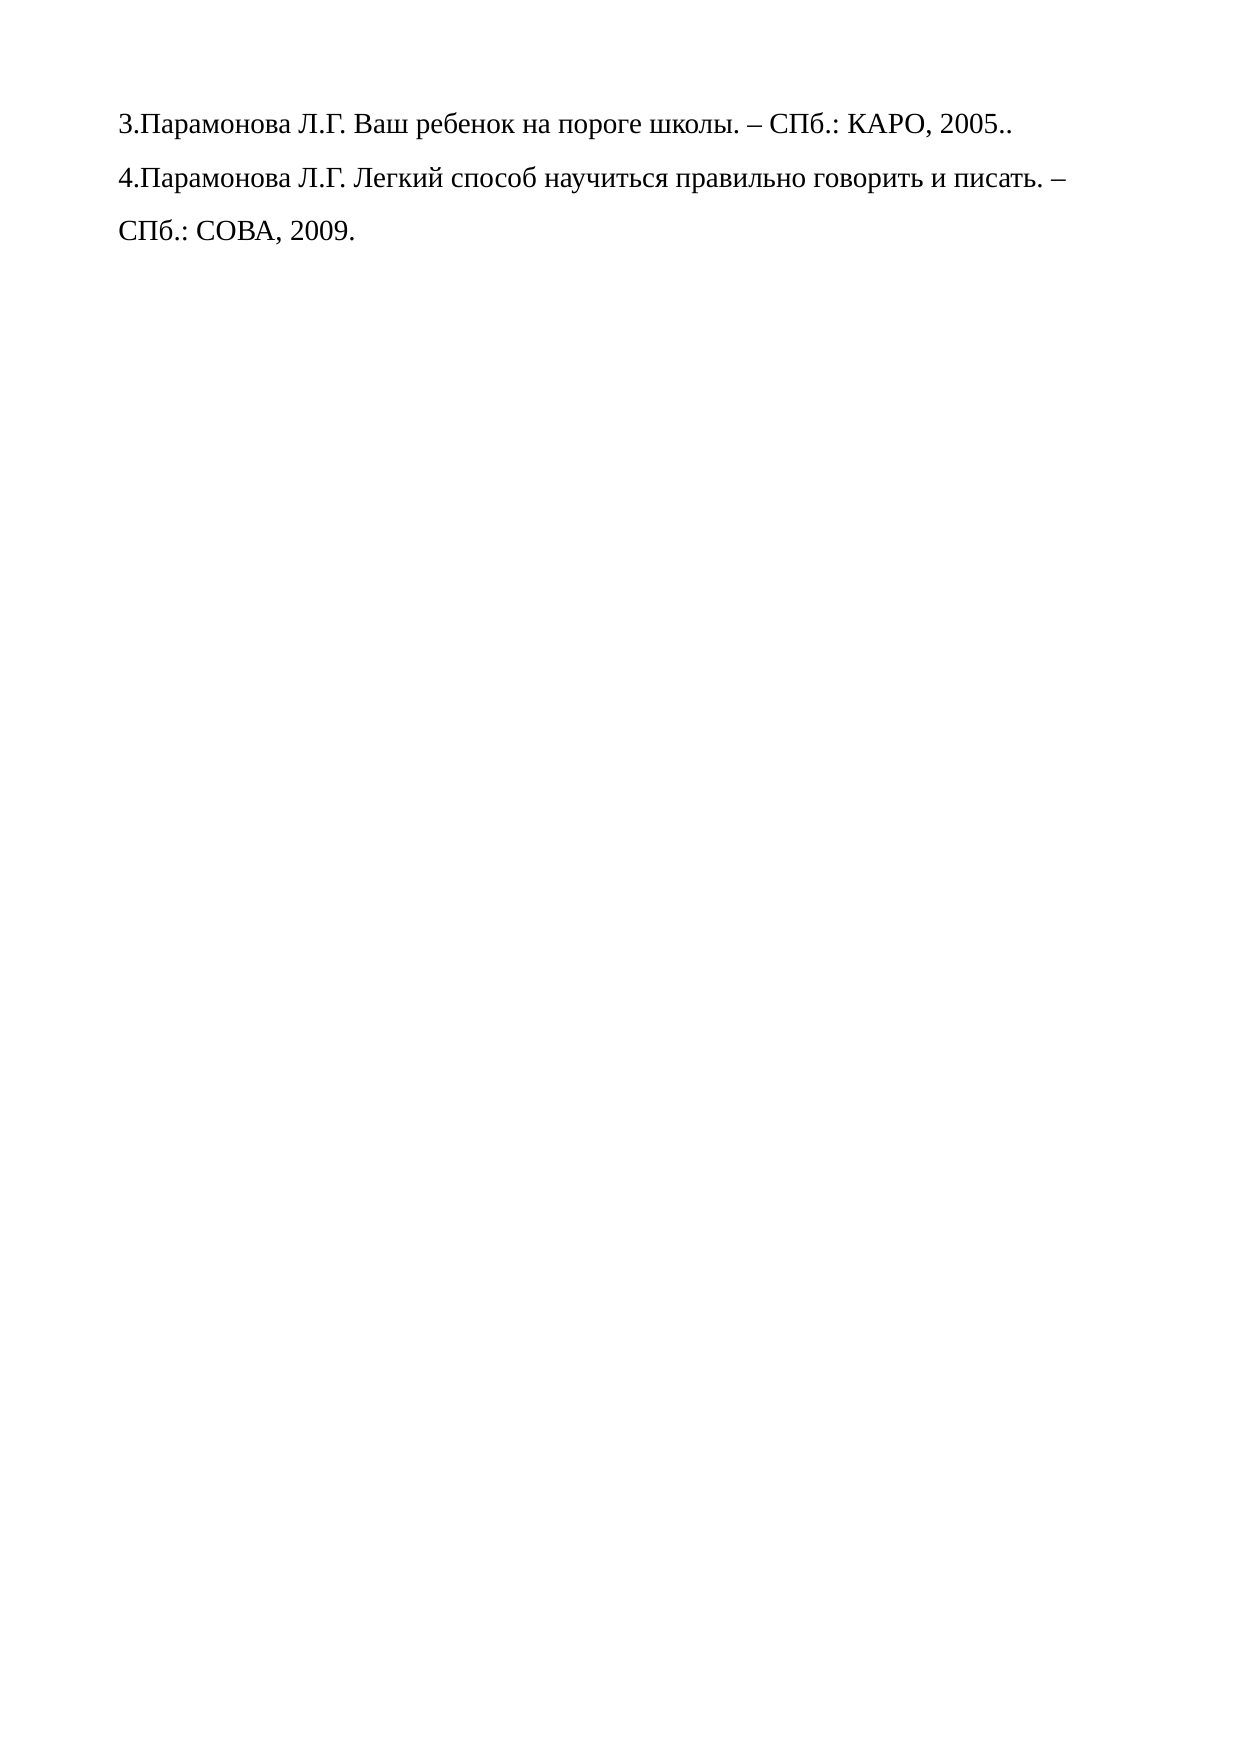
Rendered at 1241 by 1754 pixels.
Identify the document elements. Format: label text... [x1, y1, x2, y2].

text 3.Парамонова Л.Г. Ваш ребенок на пороге школы. – СПб.: КАРО, 2005.. 4.Парамонова Л.Г. Легкий способ научиться правильно говорить и писать. –СПб.: СОВА, 2009. [118, 106, 1122, 247]
